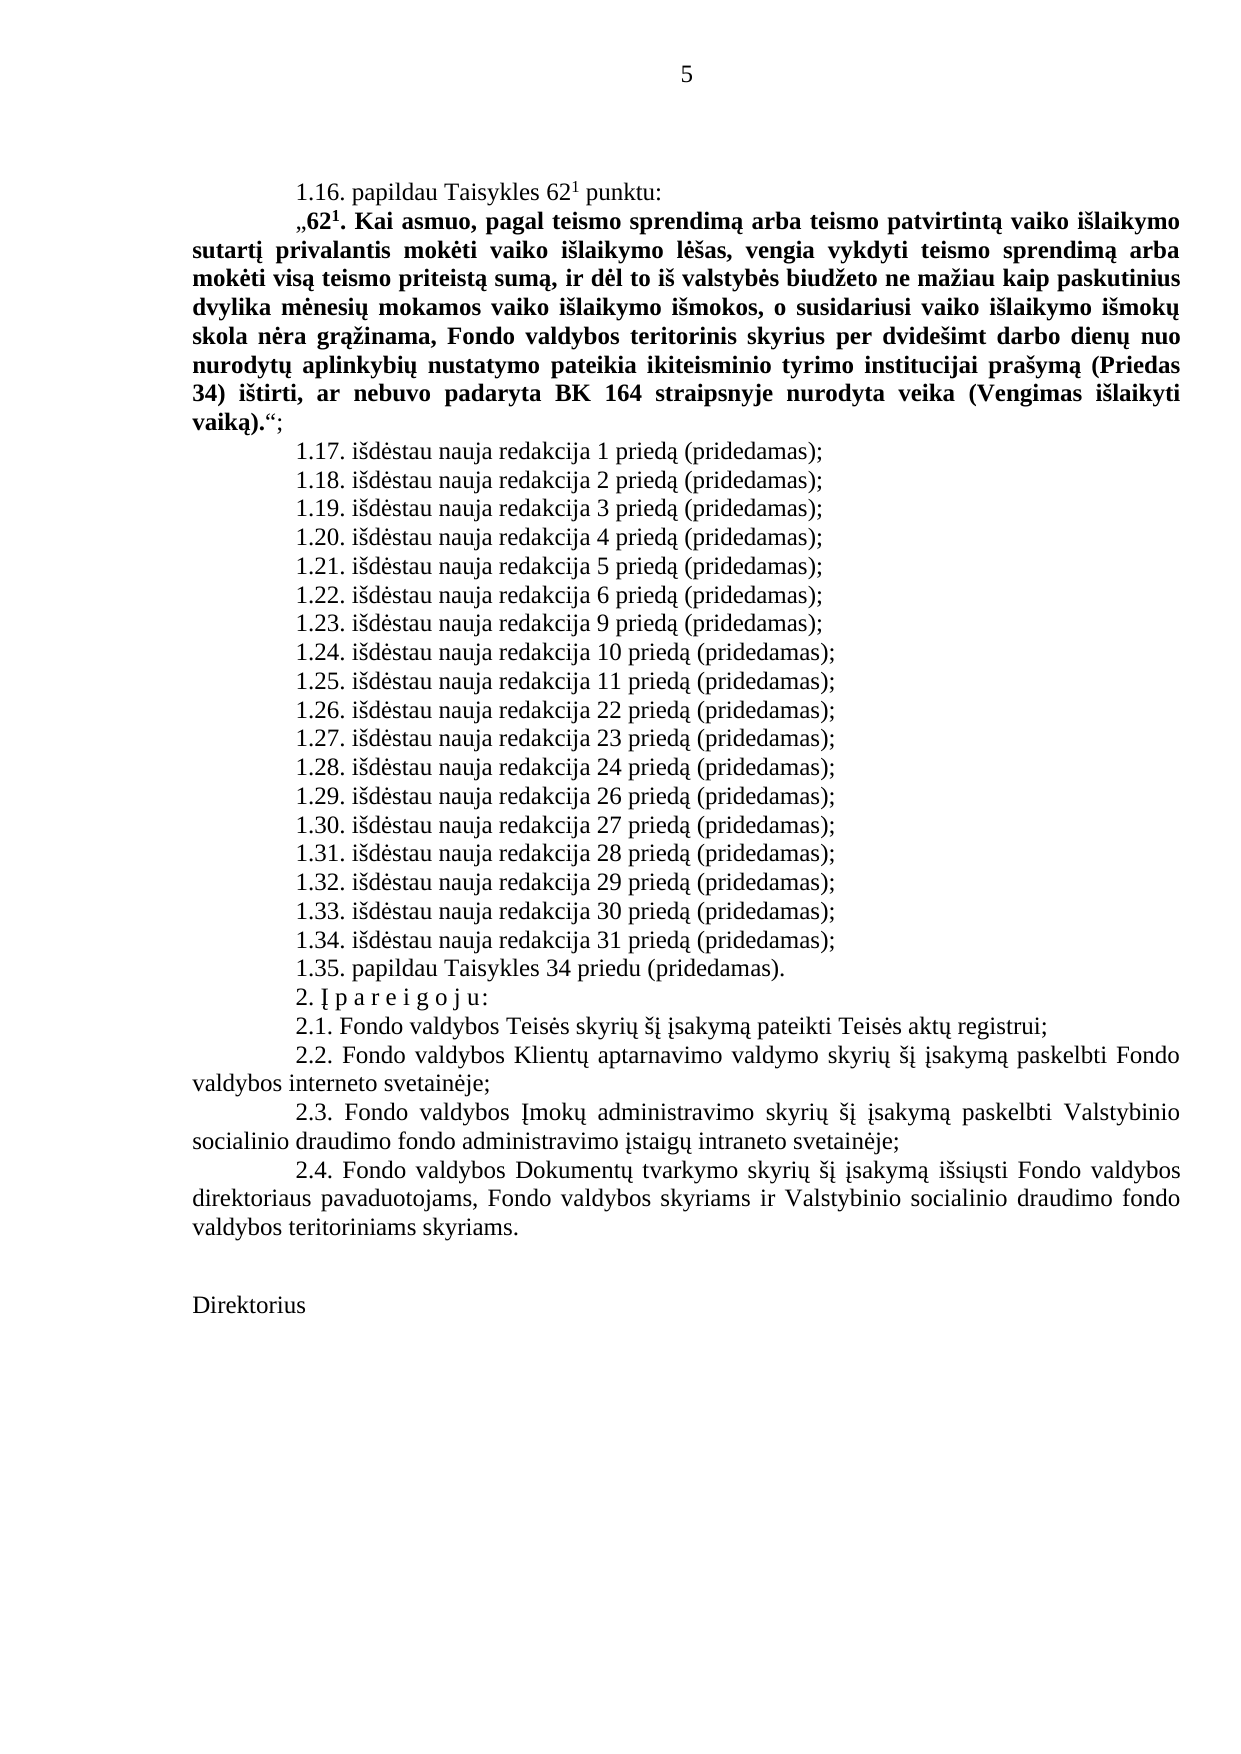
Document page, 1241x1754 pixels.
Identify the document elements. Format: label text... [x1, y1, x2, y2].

text 1.18. išdėstau nauja redakcija 2 priedą (pridedamas); [192, 465, 1181, 493]
text 2.1. Fondo valdybos Teisės skyrių šį įsakymą pateikti Teisės aktų registrui; [192, 1011, 1181, 1040]
text 1.34. išdėstau nauja redakcija 31 priedą (pridedamas); [192, 925, 1181, 953]
text 1.29. išdėstau nauja redakcija 26 priedą (pridedamas); [192, 781, 1181, 810]
text 1.20. išdėstau nauja redakcija 4 priedą (pridedamas); [192, 522, 1181, 551]
text 1.32. išdėstau nauja redakcija 29 priedą (pridedamas); [192, 867, 1181, 896]
text 2.3. Fondo valdybos Įmokų administravimo skyrių šį įsakymą paskelbti Valstybinio socialinio draudimo fondo administravimo įstaigų intraneto svetainėje; [192, 1097, 1181, 1155]
text 1.25. išdėstau nauja redakcija 11 priedą (pridedamas); [192, 666, 1181, 695]
text Direktorius [192, 1291, 1181, 1319]
text 1.22. išdėstau nauja redakcija 6 priedą (pridedamas); [192, 580, 1181, 608]
text 1.27. išdėstau nauja redakcija 23 priedą (pridedamas); [192, 723, 1181, 752]
text 1.31. išdėstau nauja redakcija 28 priedą (pridedamas); [192, 838, 1181, 867]
text 1.35. papildau Taisykles 34 priedu (pridedamas). [192, 953, 1181, 982]
text 2.2. Fondo valdybos Klientų aptarnavimo valdymo skyrių šį įsakymą paskelbti Fondo valdybos interneto svetainėje; [192, 1040, 1181, 1097]
text 2.4. Fondo valdybos Dokumentų tvarkymo skyrių šį įsakymą išsiųsti Fondo valdybos direktoriaus pavaduotojams, Fondo valdybos skyriams ir Valstybinio socialinio draudimo fondo valdybos teritoriniams skyriams. [192, 1155, 1181, 1241]
text 1.33. išdėstau nauja redakcija 30 priedą (pridedamas); [192, 896, 1181, 925]
text 1.17. išdėstau nauja redakcija 1 priedą (pridedamas); [192, 436, 1181, 465]
text 1.21. išdėstau nauja redakcija 5 priedą (pridedamas); [192, 551, 1181, 580]
text 1.16. papildau Taisykles 621 punktu: [192, 177, 1181, 206]
text 1.23. išdėstau nauja redakcija 9 priedą (pridedamas); [192, 608, 1181, 637]
text 1.30. išdėstau nauja redakcija 27 priedą (pridedamas); [192, 810, 1181, 838]
text 1.26. išdėstau nauja redakcija 22 priedą (pridedamas); [192, 695, 1181, 723]
text 1.24. išdėstau nauja redakcija 10 priedą (pridedamas); [192, 637, 1181, 666]
text „621. Kai asmuo, pagal teismo sprendimą arba teismo patvirtintą vaiko išlaikymo sutartį privalantis mokėti vaiko išlaikymo lėšas, vengia vykdyti teismo sprendimą arba mokėti visą teismo priteistą sumą, ir dėl to iš valstybės biudžeto ne mažiau kaip paskutinius dvylika mėnesių mokamos vaiko išlaikymo išmokos, o susidariusi vaiko išlaikymo išmokų skola nėra grąžinama, Fondo valdybos teritorinis skyrius per dvidešimt darbo dienų nuo nurodytų aplinkybių nustatymo pateikia ikiteisminio tyrimo institucijai prašymą (Priedas 34) ištirti, ar nebuvo padaryta BK 164 straipsnyje nurodyta veika (Vengimas išlaikyti vaiką).“; [192, 206, 1181, 436]
text 1.19. išdėstau nauja redakcija 3 priedą (pridedamas); [192, 493, 1181, 522]
text 2. Įpareigoju: [192, 982, 1181, 1011]
text 1.28. išdėstau nauja redakcija 24 priedą (pridedamas); [192, 752, 1181, 781]
